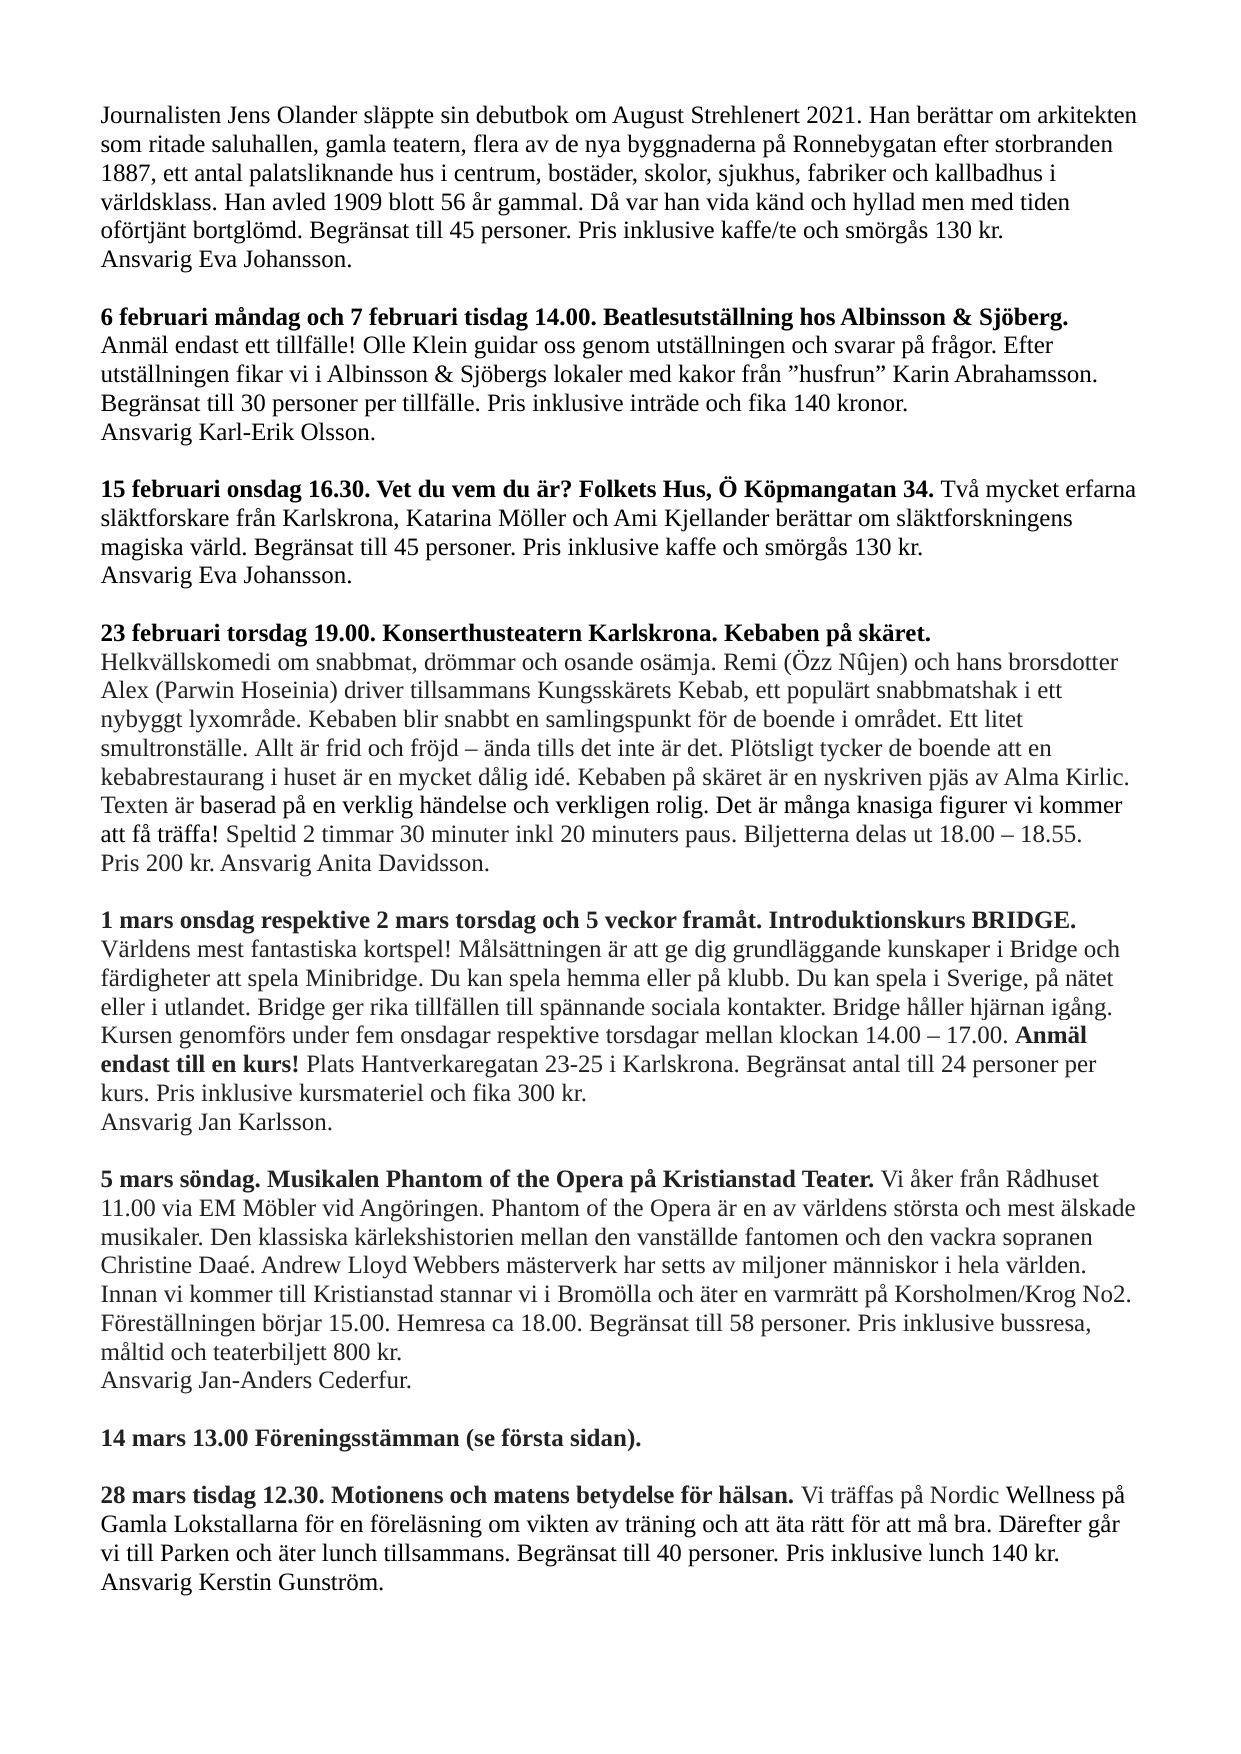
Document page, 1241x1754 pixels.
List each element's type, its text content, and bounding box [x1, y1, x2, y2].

text Helkvällskomedi om snabbmat, drömmar och osande osämja. Remi (Özz Nûjen) och hans brorsdotter Alex (Parwin Hoseinia) driver tillsammans Kungsskärets Kebab, ett populärt snabbmatshak i ett nybyggt lyxområde. Kebaben blir snabbt en samlingspunkt för de boende i området. Ett litet smultronställe. Allt är frid och fröjd – ända tills det inte är det. Plötsligt tycker de boende att en kebabrestaurang i huset är en mycket dålig idé. Kebaben på skäret är en nyskriven pjäs av Alma Kirlic. Texten är baserad på en verklig händelse och verkligen rolig. Det är många knasiga figurer vi kommer att få träffa! Speltid 2 timmar 30 minuter inkl 20 minuters paus. Biljetterna delas ut 18.00 – 18.55. [100, 647, 1140, 848]
text Ansvarig Karl-Erik Olsson. [100, 417, 1140, 445]
text Ansvarig Kerstin Gunström. [100, 1567, 1140, 1595]
text Pris 200 kr. Ansvarig Anita Davidsson. [100, 848, 1140, 877]
text 1 mars onsdag respektive 2 mars torsdag och 5 veckor framåt. Introduktionskurs BRIDGE. [100, 905, 1140, 934]
text 14 mars 13.00 Föreningsstämman (se första sidan). [100, 1423, 1140, 1452]
text Ansvarig Eva Johansson. [100, 244, 1140, 273]
text Ansvarig Eva Johansson. [100, 560, 1140, 589]
text Världens mest fantastiska kortspel! Målsättningen är att ge dig grundläggande kunskaper i Bridge och färdigheter att spela Minibridge. Du kan spela hemma eller på klubb. Du kan spela i Sverige, på nätet eller i utlandet. Bridge ger rika tillfällen till spännande sociala kontakter. Bridge håller hjärnan igång. Kursen genomförs under fem onsdagar respektive torsdagar mellan klockan 14.00 – 17.00. Anmäl endast till en kurs! Plats Hantverkaregatan 23-25 i Karlskrona. Begränsat antal till 24 personer per kurs. Pris inklusive kursmateriel och fika 300 kr. [100, 934, 1140, 1107]
text 23 februari torsdag 19.00. Konserthusteatern Karlskrona. Kebaben på skäret. [100, 618, 1140, 647]
text Ansvarig Jan Karlsson. [100, 1107, 1140, 1135]
text Journalisten Jens Olander släppte sin debutbok om August Strehlenert 2021. Han berättar om arkitekten som ritade saluhallen, gamla teatern, flera av de nya byggnaderna på Ronnebygatan efter storbranden 1887, ett antal palatsliknande hus i centrum, bostäder, skolor, sjukhus, fabriker och kallbadhus i världsklass. Han avled 1909 blott 56 år gammal. Då var han vida känd och hyllad men med tiden oförtjänt bortglömd. Begränsat till 45 personer. Pris inklusive kaffe/te och smörgås 130 kr. [100, 100, 1140, 244]
text 28 mars tisdag 12.30. Motionens och matens betydelse för hälsan. Vi träffas på Nordic Wellness på Gamla Lokstallarna för en föreläsning om vikten av träning och att äta rätt för att må bra. Därefter går vi till Parken och äter lunch tillsammans. Begränsat till 40 personer. Pris inklusive lunch 140 kr. [100, 1480, 1140, 1567]
text 5 mars söndag. Musikalen Phantom of the Opera på Kristianstad Teater. Vi åker från Rådhuset 11.00 via EM Möbler vid Angöringen. Phantom of the Opera är en av världens största och mest älskade musikaler. Den klassiska kärlekshistorien mellan den vanställde fantomen och den vackra sopranen Christine Daaé. Andrew Lloyd Webbers mästerverk har setts av miljoner människor i hela världen. Innan vi kommer till Kristianstad stannar vi i Bromölla och äter en varmrätt på Korsholmen/Krog No2. Föreställningen börjar 15.00. Hemresa ca 18.00. Begränsat till 58 personer. Pris inklusive bussresa, måltid och teaterbiljett 800 kr. [100, 1164, 1140, 1365]
text 6 februari måndag och 7 februari tisdag 14.00. Beatlesutställning hos Albinsson & Sjöberg. Anmäl endast ett tillfälle! Olle Klein guidar oss genom utställningen och svarar på frågor. Efter utställningen fikar vi i Albinsson & Sjöbergs lokaler med kakor från ”husfrun” Karin Abrahamsson. Begränsat till 30 personer per tillfälle. Pris inklusive inträde och fika 140 kronor. [100, 302, 1140, 417]
text 15 februari onsdag 16.30. Vet du vem du är? Folkets Hus, Ö Köpmangatan 34. Två mycket erfarna släktforskare från Karlskrona, Katarina Möller och Ami Kjellander berättar om släktforskningens magiska värld. Begränsat till 45 personer. Pris inklusive kaffe och smörgås 130 kr. [100, 474, 1140, 560]
text Ansvarig Jan-Anders Cederfur. [100, 1365, 1140, 1394]
